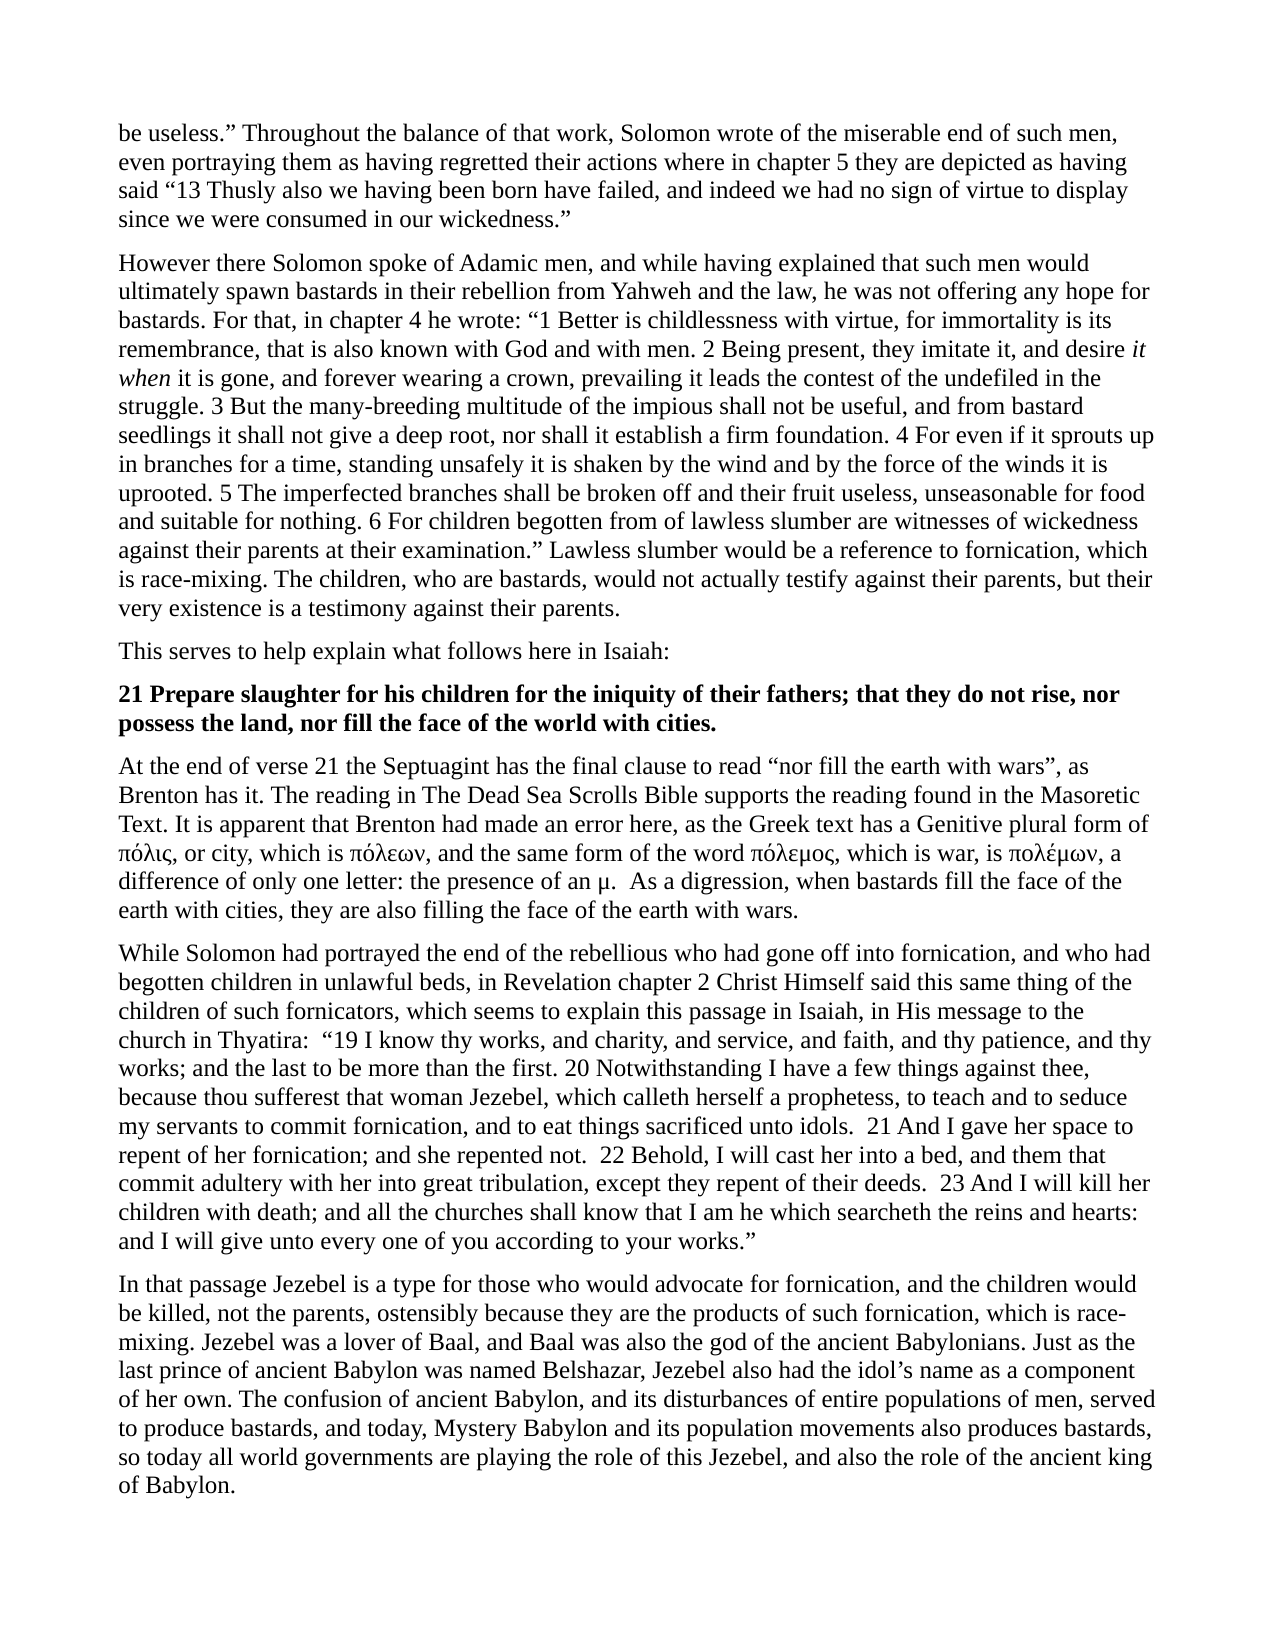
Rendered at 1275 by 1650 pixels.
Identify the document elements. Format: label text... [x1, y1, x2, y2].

text While Solomon had portrayed the end of the rebellious who had gone off into fornication, and who had begotten children in unlawful beds, in Revelation chapter 2 Christ Himself said this same thing of the children of such fornicators, which seems to explain this passage in Isaiah, in His message to the church in Thyatira: “19 I know thy works, and charity, and service, and faith, and thy patience, and thy works; and the last to be more than the first. 20 Notwithstanding I have a few things against thee, because thou sufferest that woman Jezebel, which calleth herself a prophetess, to teach and to seduce my servants to commit fornication, and to eat things sacrificed unto idols. 21 And I gave her space to repent of her fornication; and she repented not. 22 Behold, I will cast her into a bed, and them that commit adultery with her into great tribulation, except they repent of their deeds. 23 And I will kill her children with death; and all the churches shall know that I am he which searcheth the reins and hearts: and I will give unto every one of you according to your works.” [118, 938, 1157, 1255]
text At the end of verse 21 the Septuagint has the final clause to read “nor fill the earth with wars”, as Brenton has it. The reading in The Dead Sea Scrolls Bible supports the reading found in the Masoretic Text. It is apparent that Brenton had made an error here, as the Greek text has a Genitive plural form of πόλις, or city, which is πόλεων, and the same form of the word πόλεμος, which is war, is πολέμων, a difference of only one letter: the presence of an μ. As a digression, when bastards fill the face of the earth with cities, they are also filling the face of the earth with wars. [118, 751, 1157, 924]
text be useless.” Throughout the balance of that work, Solomon wrote of the miserable end of such men, even portraying them as having regretted their actions where in chapter 5 they are depicted as having said “13 Thusly also we having been born have failed, and indeed we had no sign of virtue to display since we were consumed in our wickedness.” [118, 118, 1157, 233]
text In that passage Jezebel is a type for those who would advocate for fornication, and the children would be killed, not the parents, ostensibly because they are the products of such fornication, which is race-mixing. Jezebel was a lover of Baal, and Baal was also the god of the ancient Babylonians. Just as the last prince of ancient Babylon was named Belshazar, Jezebel also had the idol’s name as a component of her own. The confusion of ancient Babylon, and its disturbances of entire populations of men, served to produce bastards, and today, Mystery Babylon and its population movements also produces bastards, so today all world governments are playing the role of this Jezebel, and also the role of the ancient king of Babylon. [118, 1269, 1157, 1499]
text However there Solomon spoke of Adamic men, and while having explained that such men would ultimately spawn bastards in their rebellion from Yahweh and the law, he was not offering any hope for bastards. For that, in chapter 4 he wrote: “1 Better is childlessness with virtue, for immortality is its remembrance, that is also known with God and with men. 2 Being present, they imitate it, and desire it when it is gone, and forever wearing a crown, prevailing it leads the contest of the undefiled in the struggle. 3 But the many-breeding multitude of the impious shall not be useful, and from bastard seedlings it shall not give a deep root, nor shall it establish a firm foundation. 4 For even if it sprouts up in branches for a time, standing unsafely it is shaken by the wind and by the force of the winds it is uprooted. 5 The imperfected branches shall be broken off and their fruit useless, unseasonable for food and suitable for nothing. 6 For children begotten from of lawless slumber are witnesses of wickedness against their parents at their examination.” Lawless slumber would be a reference to fornication, which is race-mixing. The children, who are bastards, would not actually testify against their parents, but their very existence is a testimony against their parents. [118, 248, 1157, 621]
text This serves to help explain what follows here in Isaiah: [118, 636, 1157, 665]
text 21 Prepare slaughter for his children for the iniquity of their fathers; that they do not rise, nor possess the land, nor fill the face of the world with cities. [118, 679, 1157, 737]
